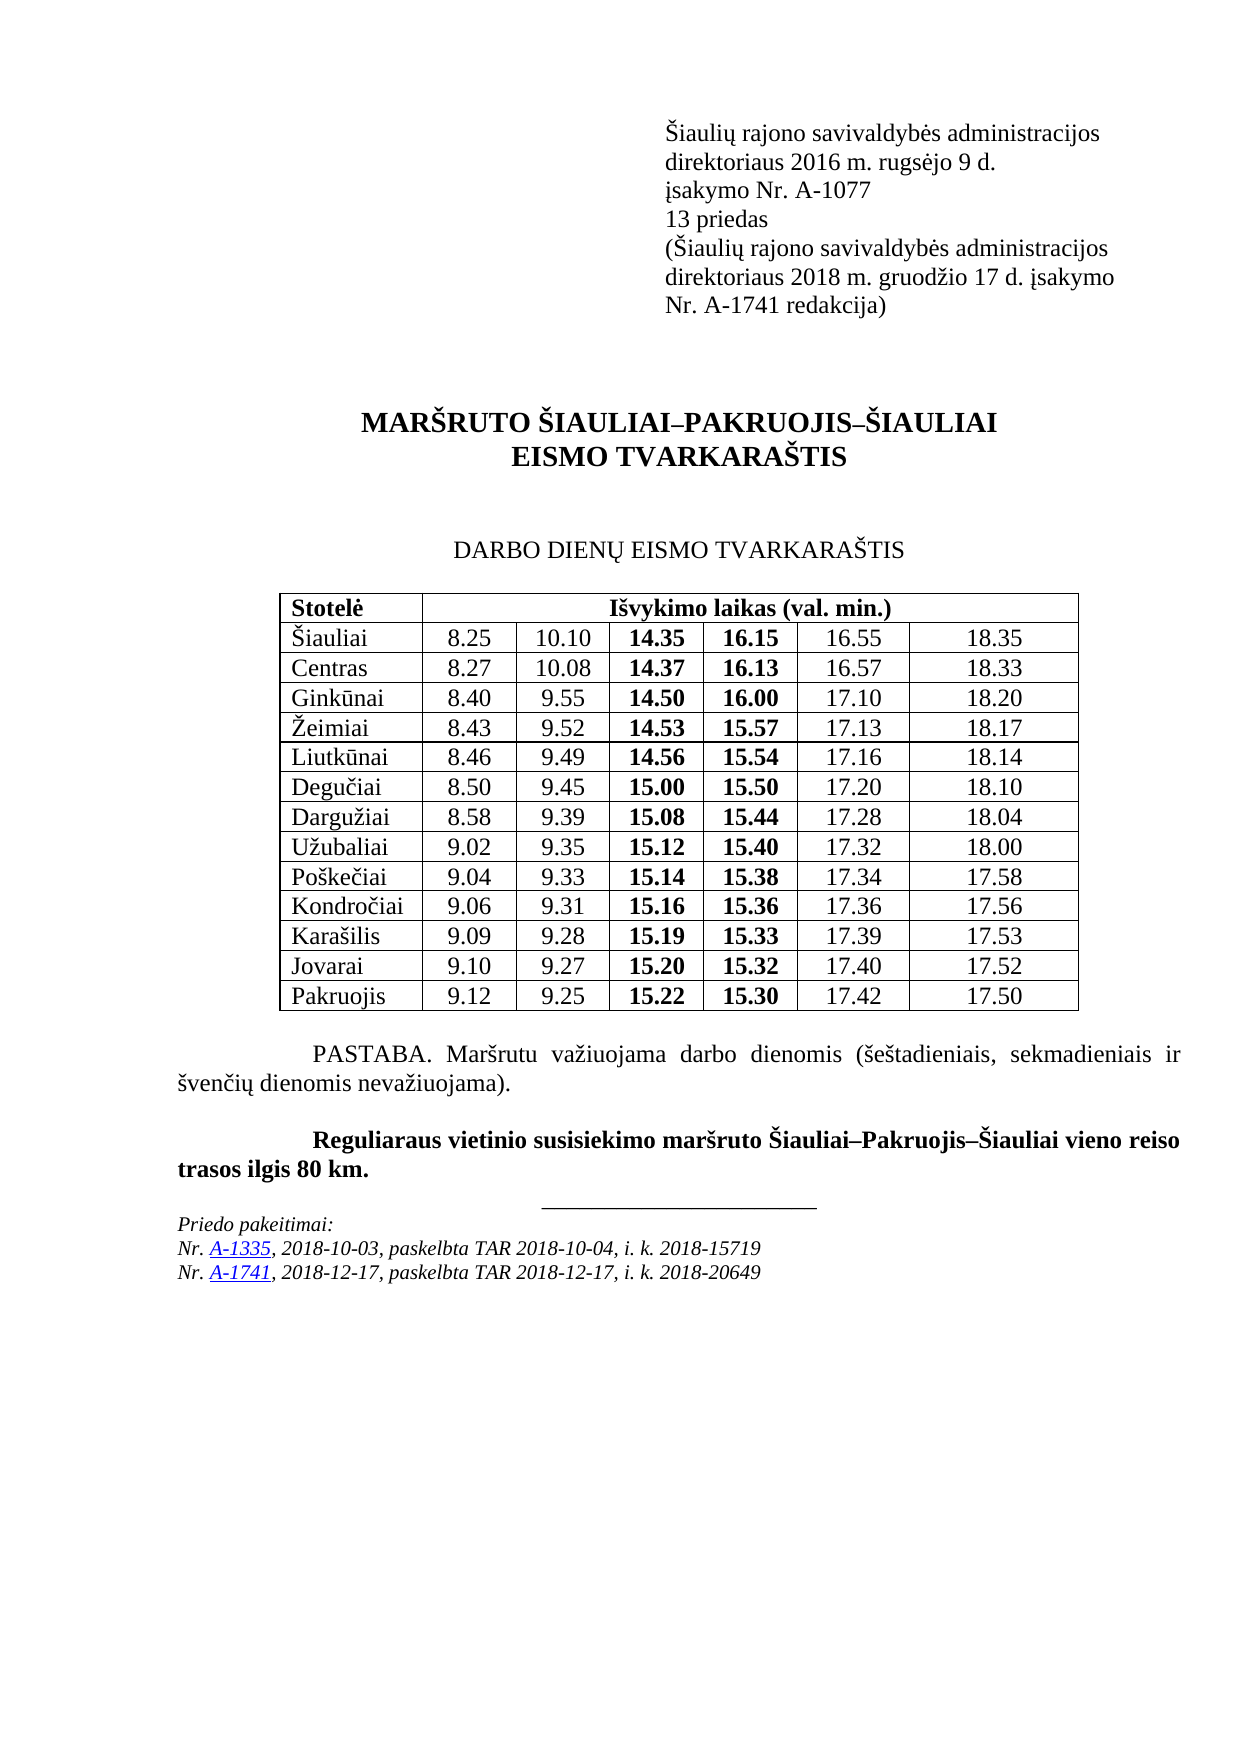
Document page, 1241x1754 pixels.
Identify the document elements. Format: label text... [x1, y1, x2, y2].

table_cell 8.40 [423, 683, 516, 712]
table_cell 16.57 [798, 653, 909, 682]
table_cell 18.14 [910, 743, 1078, 771]
text Nr. A-1741, 2018-12-17, paskelbta TAR 2018-12-17, i. k. 2018-20649 [177, 1260, 1181, 1284]
table_cell Ginkūnai [281, 683, 422, 712]
table_cell 14.35 [610, 623, 703, 652]
table_cell 16.00 [704, 683, 797, 712]
table_cell 15.54 [704, 743, 797, 771]
table_cell 18.04 [910, 802, 1078, 831]
text (Šiaulių rajono savivaldybės administracijos direktoriaus 2018 m. gruodžio 17 d. įsakymo [665, 233, 1181, 291]
table_cell 8.27 [423, 653, 516, 682]
table_cell 17.20 [798, 772, 909, 801]
table_cell 18.20 [910, 683, 1078, 712]
table_cell Žeimiai [281, 713, 422, 741]
text 13 priedas [665, 204, 1181, 233]
table_cell Šiauliai [281, 623, 422, 652]
text EISMO TVARKARAŠTIS [177, 439, 1181, 473]
table_cell 18.33 [910, 653, 1078, 682]
table_cell 15.00 [610, 772, 703, 801]
table_cell 8.58 [423, 802, 516, 831]
table_cell 8.25 [423, 623, 516, 652]
table_cell 9.09 [423, 921, 516, 950]
text MARŠRUTO ŠIAULIAI–PAKRUOJIS–ŠIAULIAI [177, 406, 1181, 439]
text PASTABA. Maršrutu važiuojama darbo dienomis (šeštadieniais, sekmadieniais ir švenčių dienomis nevažiuojama). [177, 1039, 1181, 1097]
table_cell 9.31 [517, 891, 609, 920]
table_cell 9.25 [517, 981, 609, 1009]
table_cell Dargužiai [281, 802, 422, 831]
table_cell 9.12 [423, 981, 516, 1009]
table_cell 15.30 [704, 981, 797, 1009]
table_cell 17.16 [798, 743, 909, 771]
table_cell Pakruojis [281, 981, 422, 1009]
table_cell 17.58 [910, 862, 1078, 890]
table_cell 15.16 [610, 891, 703, 920]
table_cell 15.12 [610, 832, 703, 861]
table_cell 17.56 [910, 891, 1078, 920]
table_cell 14.56 [610, 743, 703, 771]
table_cell 15.32 [704, 951, 797, 980]
table_cell 9.35 [517, 832, 609, 861]
table_cell 16.13 [704, 653, 797, 682]
table_cell 9.28 [517, 921, 609, 950]
table_cell 17.53 [910, 921, 1078, 950]
table_cell 9.10 [423, 951, 516, 980]
table_cell 15.40 [704, 832, 797, 861]
table_cell 9.04 [423, 862, 516, 890]
table_cell 9.27 [517, 951, 609, 980]
table_cell 10.10 [517, 623, 609, 652]
table_cell 15.38 [704, 862, 797, 890]
table_cell 15.44 [704, 802, 797, 831]
table_cell 16.15 [704, 623, 797, 652]
table_cell 17.42 [798, 981, 909, 1009]
table_cell 17.28 [798, 802, 909, 831]
table_cell Centras [281, 653, 422, 682]
text Nr. A-1741 redakcija) [665, 291, 1181, 319]
table_cell 17.13 [798, 713, 909, 741]
table_cell 8.46 [423, 743, 516, 771]
table_cell 17.36 [798, 891, 909, 920]
table_header Stotelė [281, 594, 422, 622]
table_cell 9.45 [517, 772, 609, 801]
table_cell 17.34 [798, 862, 909, 890]
table_cell 18.35 [910, 623, 1078, 652]
table_cell 17.40 [798, 951, 909, 980]
table_cell 9.39 [517, 802, 609, 831]
table_cell Degučiai [281, 772, 422, 801]
table_cell 15.19 [610, 921, 703, 950]
table_cell 9.33 [517, 862, 609, 890]
table_cell 8.50 [423, 772, 516, 801]
table_cell 17.32 [798, 832, 909, 861]
table_cell 18.17 [910, 713, 1078, 741]
table_cell 17.50 [910, 981, 1078, 1009]
text įsakymo Nr. A-1077 [665, 176, 1181, 204]
table_cell 17.39 [798, 921, 909, 950]
table_cell 15.57 [704, 713, 797, 741]
text ______________________ [177, 1183, 1181, 1212]
table_cell 18.10 [910, 772, 1078, 801]
table_cell Jovarai [281, 951, 422, 980]
text Reguliaraus vietinio susisiekimo maršruto Šiauliai–Pakruojis–Šiauliai vieno reiso trasos ilgis 80 km. [177, 1126, 1181, 1183]
table_cell 15.08 [610, 802, 703, 831]
table_header Išvykimo laikas (val. min.) [423, 594, 1078, 622]
table_cell 17.10 [798, 683, 909, 712]
table_cell Kondročiai [281, 891, 422, 920]
table_cell Karašilis [281, 921, 422, 950]
table_cell Užubaliai [281, 832, 422, 861]
table_cell 9.02 [423, 832, 516, 861]
table_cell 9.49 [517, 743, 609, 771]
table_cell 9.52 [517, 713, 609, 741]
table_cell 15.22 [610, 981, 703, 1009]
table_cell 10.08 [517, 653, 609, 682]
text DARBO DIENŲ EISMO TVARKARAŠTIS [177, 535, 1181, 564]
table_cell 17.52 [910, 951, 1078, 980]
table_cell 15.36 [704, 891, 797, 920]
table_cell Liutkūnai [281, 743, 422, 771]
table_cell 15.50 [704, 772, 797, 801]
table_cell 15.14 [610, 862, 703, 890]
table_cell 15.33 [704, 921, 797, 950]
table_cell 9.06 [423, 891, 516, 920]
table_cell 15.20 [610, 951, 703, 980]
table_cell 18.00 [910, 832, 1078, 861]
table_cell 16.55 [798, 623, 909, 652]
table_cell 14.37 [610, 653, 703, 682]
table_cell 9.55 [517, 683, 609, 712]
table_cell 14.53 [610, 713, 703, 741]
table_cell 8.43 [423, 713, 516, 741]
table_cell 14.50 [610, 683, 703, 712]
text Priedo pakeitimai: [177, 1212, 1181, 1236]
text Nr. A-1335, 2018-10-03, paskelbta TAR 2018-10-04, i. k. 2018-15719 [177, 1236, 1181, 1260]
text Šiaulių rajono savivaldybės administracijos direktoriaus 2016 m. rugsėjo 9 d. [665, 118, 1181, 176]
table_cell Poškečiai [281, 862, 422, 890]
